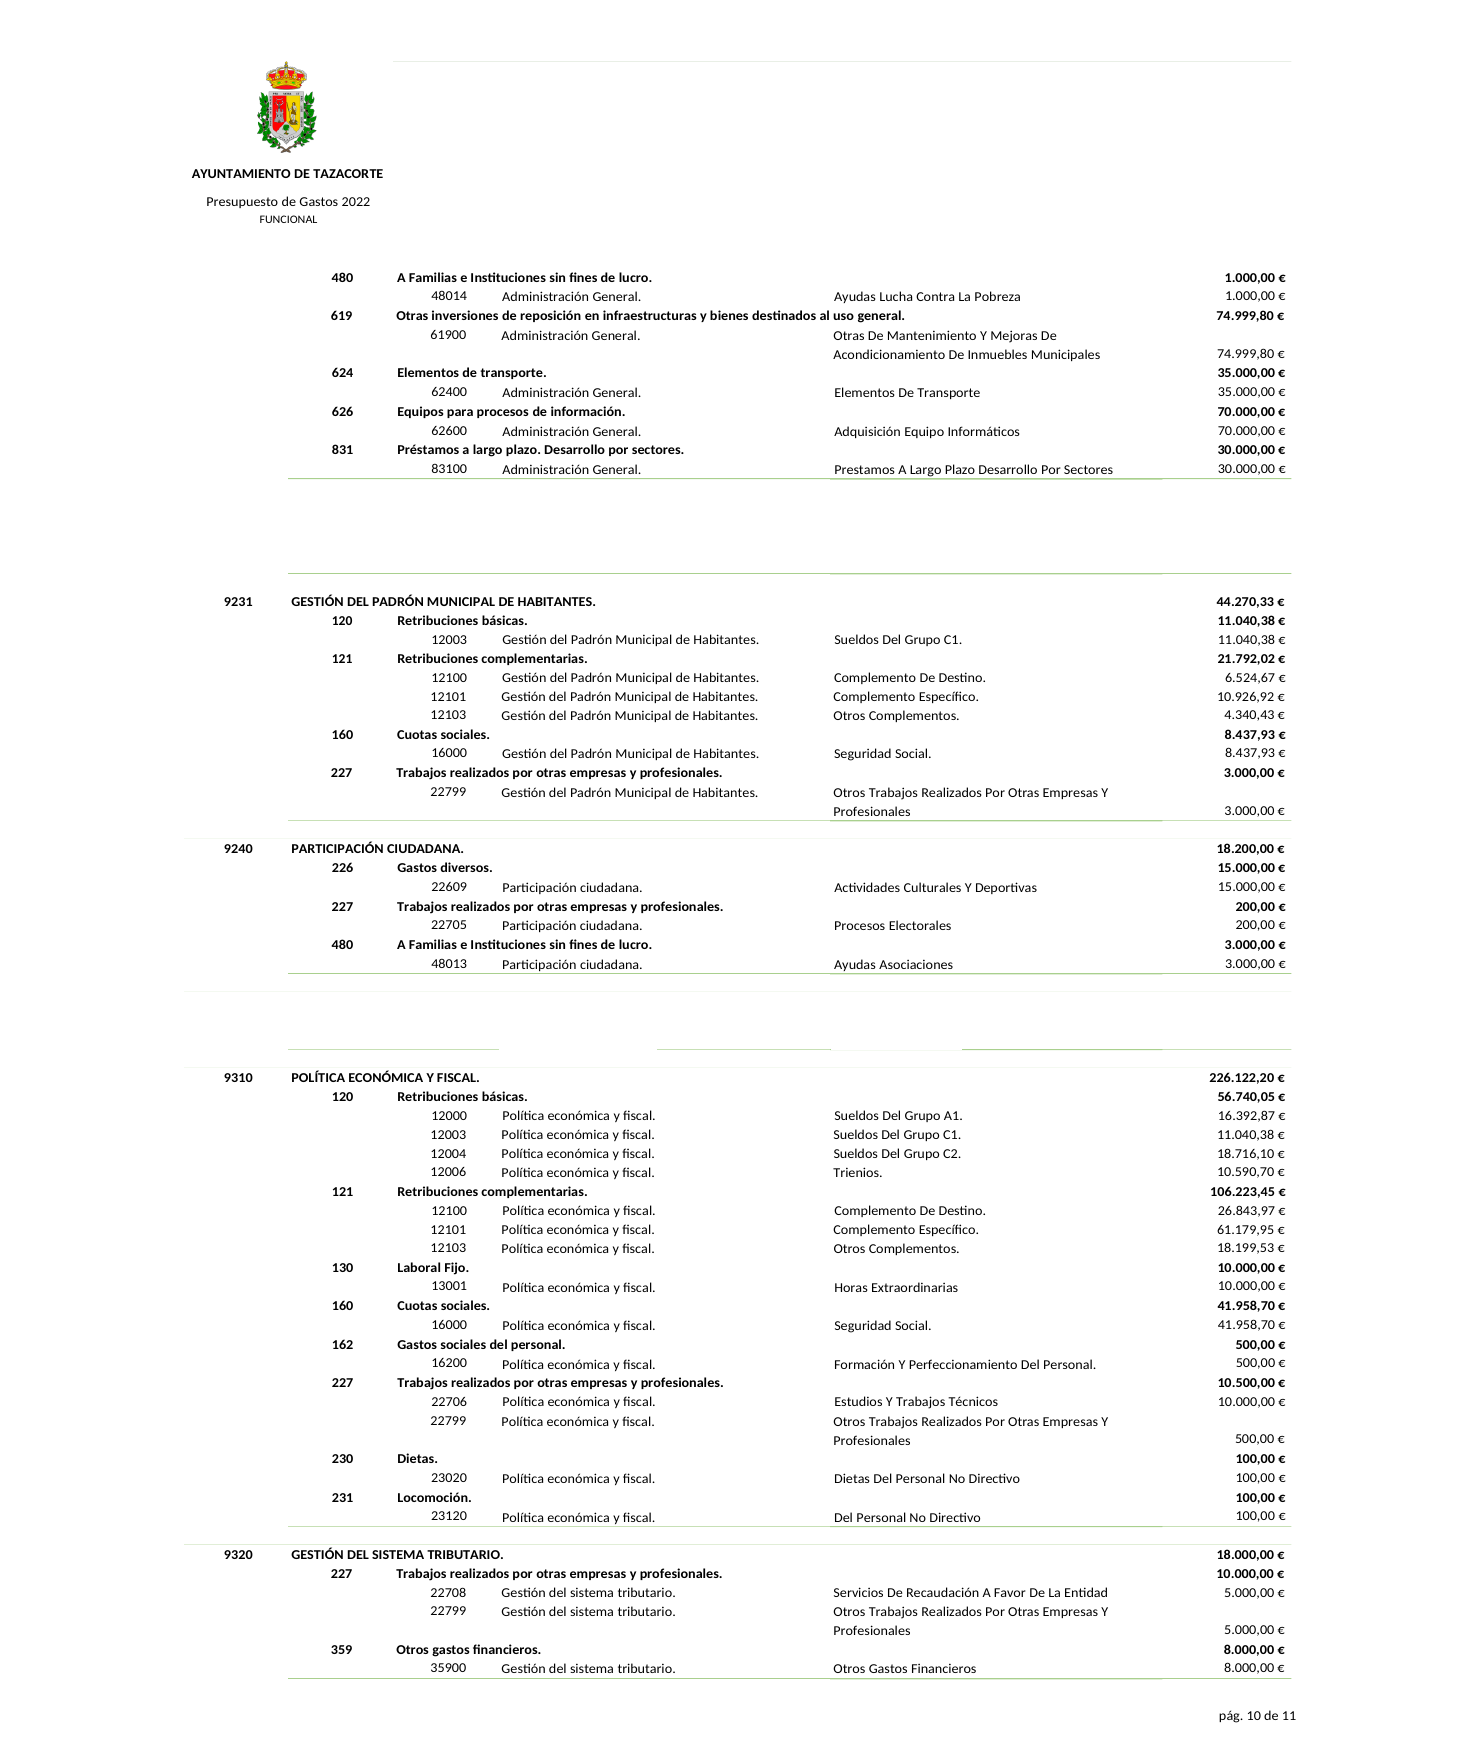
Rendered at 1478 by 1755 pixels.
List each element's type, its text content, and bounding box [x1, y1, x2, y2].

text 22799 Gestión del Padrón Municipal de Habitantes. Otros Trabajos Realizados Por Otras Empresas Y [430, 783, 1292, 801]
text 22706 Política económica y fiscal. Estudios Y Trabajos Técnicos 10.000,00 € [288, 1393, 1285, 1410]
text 12004 Política económica y fiscal. Sueldos Del Grupo C2. 18.716,10 € [430, 1145, 1292, 1161]
text 22799 Gestión del sistema tributario. Otros Trabajos Realizados Por Otras Empresas Y [430, 1602, 1292, 1620]
text 16000 Gestión del Padrón Municipal de Habitantes. Seguridad Social. 8.437,93 € [288, 744, 1285, 762]
text Profesionales 3.000,00 € [833, 802, 1292, 820]
text 12101 Gestión del Padrón Municipal de Habitantes. Complemento Específico. 10.926,92 € [430, 688, 1292, 704]
text 12103 Gestión del Padrón Municipal de Habitantes. Otros Complementos. 4.340,43 € [430, 706, 1292, 724]
text 12000 Política económica y fiscal. Sueldos Del Grupo A1. 16.392,87 € [288, 1107, 1285, 1124]
text 12003 Gestión del Padrón Municipal de Habitantes. Sueldos Del Grupo C1. 11.040,38 € [288, 631, 1285, 648]
text 9310 POLÍTICA ECONÓMICA Y FISCAL. 226.122,20 € [224, 1069, 1292, 1086]
text 12003 Política económica y fiscal. Sueldos Del Grupo C1. 11.040,38 € [430, 1126, 1292, 1143]
text Profesionales 5.000,00 € [833, 1621, 1292, 1639]
text 35900 Gestión del sistema tributario. Otros Gastos Financieros 8.000,00 € [430, 1659, 1292, 1677]
text 12100 Gestión del Padrón Municipal de Habitantes. Complemento De Destino. 6.524,67 € [288, 669, 1285, 686]
text 227 Trabajos realizados por otras empresas y profesionales. 10.000,00 € [331, 1565, 1292, 1582]
text 23020 Política económica y fiscal. Dietas Del Personal No Directivo 100,00 € [288, 1469, 1285, 1487]
text 12101 Política económica y fiscal. Complemento Específico. 61.179,95 € [430, 1221, 1292, 1237]
text 48014 Administración General. Ayudas Lucha Contra La Pobreza 1.000,00 € [288, 287, 1285, 305]
text 16000 Política económica y fiscal. Seguridad Social. 41.958,70 € [288, 1316, 1285, 1334]
text 12103 Política económica y fiscal. Otros Complementos. 18.199,53 € [430, 1239, 1292, 1257]
text 480 A Familias e Instituciones sin fines de lucro. 3.000,00 € [288, 936, 1285, 953]
text 22705 Participación ciudadana. Procesos Electorales 200,00 € [288, 916, 1285, 934]
text 162 Gastos sociales del personal. 500,00 € [288, 1336, 1285, 1353]
text 9231 GESTIÓN DEL PADRÓN MUNICIPAL DE HABITANTES. 44.270,33 € [224, 594, 1292, 610]
list Retribuciones complementarias. 21.792,02 € [288, 650, 1285, 667]
text 9320 GESTIÓN DEL SISTEMA TRIBUTARIO. 18.000,00 € [224, 1546, 1292, 1563]
text 626 Equipos para procesos de información. 70.000,00 € [288, 403, 1285, 420]
text 624 Elementos de transporte. 35.000,00 € [288, 364, 1285, 381]
text 16200 Política económica y fiscal. Formación Y Perfeccionamiento Del Personal. 500,00 € [288, 1354, 1285, 1372]
text 48013 Participación ciudadana. Ayudas Asociaciones 3.000,00 € [288, 955, 1285, 973]
text 160 Cuotas sociales. 8.437,93 € [288, 726, 1285, 742]
text 12006 Política económica y fiscal. Trienios. 10.590,70 € [430, 1163, 1292, 1181]
text 230 Dietas. 100,00 € [288, 1451, 1285, 1467]
text 83100 Administración General. Prestamos A Largo Plazo Desarrollo Por Sectores 30.000,00 € [288, 460, 1285, 478]
text 120 Retribuciones básicas. 56.740,05 € [288, 1088, 1285, 1105]
text AYUNTAMIENTO DE TAZACORTE [192, 165, 387, 181]
text 359 Otros gastos financieros. 8.000,00 € [331, 1641, 1292, 1658]
text PRESUPUESTO [184, 250, 1271, 267]
text Acondicionamiento De Inmuebles Municipales 74.999,80 € [833, 345, 1292, 363]
text 227 Trabajos realizados por otras empresas y profesionales. 200,00 € [288, 898, 1285, 914]
text 9240 PARTICIPACIÓN CIUDADANA. 18.200,00 € [224, 840, 1292, 857]
text 22609 Participación ciudadana. Actividades Culturales Y Deportivas 15.000,00 € [288, 878, 1285, 896]
text Presupuesto de Gastos 2022 [204, 193, 372, 210]
text 227 Trabajos realizados por otras empresas y profesionales. 3.000,00 € [331, 764, 1292, 781]
text 62400 Administración General. Elementos De Transporte 35.000,00 € [288, 383, 1285, 401]
text FUNCIONAL [204, 213, 372, 227]
text 619 Otras inversiones de reposición en infraestructuras y bienes destinados al uso general. 74.999,80 € [331, 307, 1292, 324]
list Retribuciones básicas. 11.040,38 € [288, 612, 1285, 629]
text 13001 Política económica y fiscal. Horas Extraordinarias 10.000,00 € [288, 1278, 1285, 1295]
text 23120 Política económica y fiscal. Del Personal No Directivo 100,00 € [288, 1508, 1285, 1525]
text 62600 Administración General. Adquisición Equipo Informáticos 70.000,00 € [288, 422, 1285, 439]
text 121 Retribuciones complementarias. 106.223,45 € [288, 1183, 1285, 1199]
text 130 Laboral Fijo. 10.000,00 € [288, 1259, 1285, 1276]
text 226 Gastos diversos. 15.000,00 € [288, 859, 1285, 876]
text 22708 Gestión del sistema tributario. Servicios De Recaudación A Favor De La Entidad 5.000,00 € [430, 1584, 1292, 1601]
text 231 Locomoción. 100,00 € [288, 1489, 1285, 1506]
text Profesionales 500,00 € [833, 1431, 1292, 1448]
text 12100 Política económica y fiscal. Complemento De Destino. 26.843,97 € [288, 1202, 1285, 1219]
text pág. 10 de 11 [1219, 1708, 1298, 1724]
text 227 Trabajos realizados por otras empresas y profesionales. 10.500,00 € [288, 1374, 1285, 1391]
text 22799 Política económica y fiscal. Otros Trabajos Realizados Por Otras Empresas Y [430, 1412, 1292, 1429]
text 480 A Familias e Instituciones sin fines de lucro. 1.000,00 € [288, 269, 1285, 286]
text 61900 Administración General. Otras De Mantenimiento Y Mejoras De [430, 326, 1292, 344]
text 831 Préstamos a largo plazo. Desarrollo por sectores. 30.000,00 € [288, 442, 1285, 458]
text 160 Cuotas sociales. 41.958,70 € [288, 1297, 1285, 1314]
